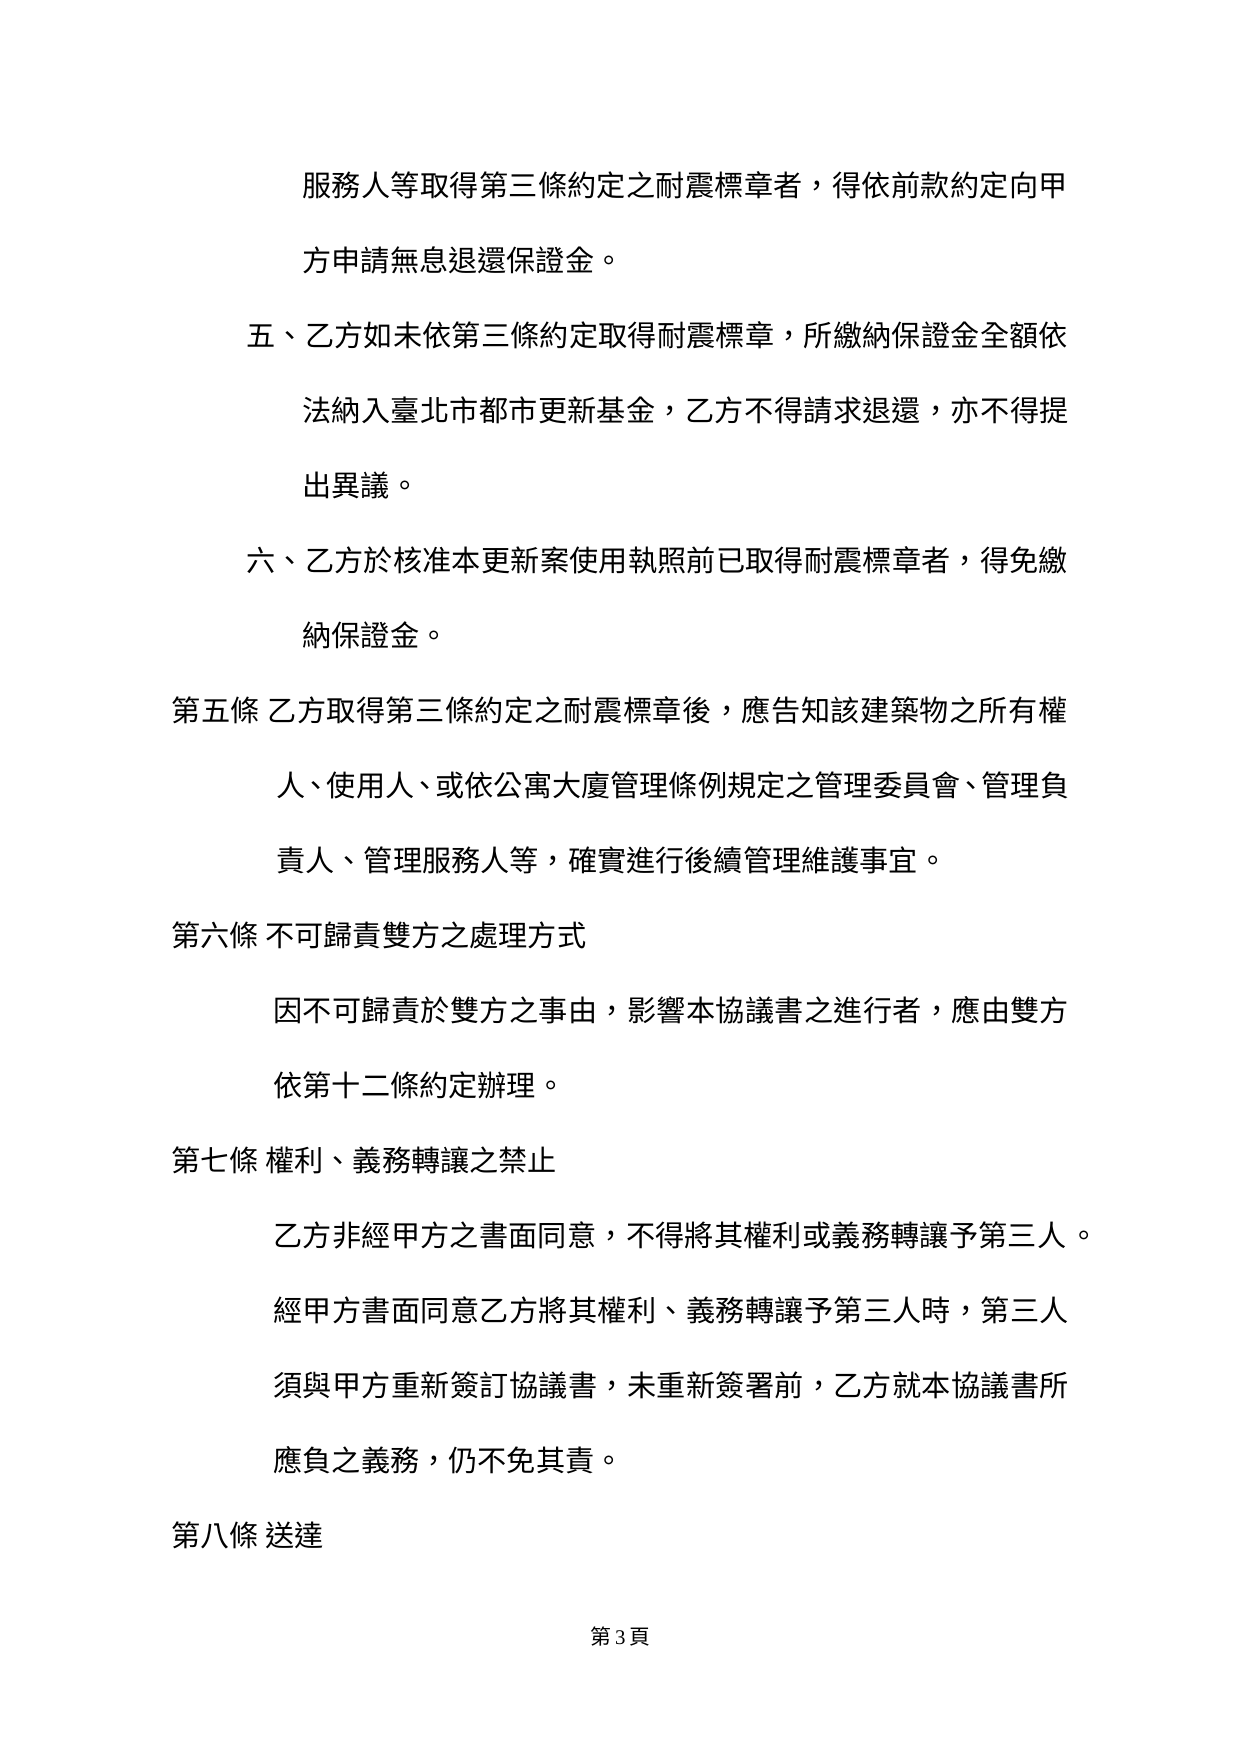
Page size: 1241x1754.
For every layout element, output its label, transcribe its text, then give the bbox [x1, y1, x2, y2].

text 第七條 權利、義務轉讓之禁止 [171, 1121, 1069, 1196]
text 五、乙方如未依第三條約定取得耐震標章，所繳納保證金全額依法納入臺北市都市更新基金，乙方不得請求退還，亦不得提出異議。 [246, 296, 1069, 521]
text 第六條 不可歸責雙方之處理方式 [171, 896, 1069, 971]
text 第八條 送達 [171, 1496, 1069, 1571]
text 服務人等取得第三條約定之耐震標章者，得依前款約定向甲方申請無息退還保證金。 [246, 146, 1069, 296]
text 六、乙方於核准本更新案使用執照前已取得耐震標章者，得免繳納保證金。 [246, 521, 1069, 671]
text 因不可歸責於雙方之事由，影響本協議書之進行者，應由雙方依第十二條約定辦理。 [273, 971, 1069, 1121]
text 第五條 乙方取得第三條約定之耐震標章後，應告知該建築物之所有權人、使用人、或依公寓大廈管理條例規定之管理委員會、管理負責人、管理服務人等，確實進行後續管理維護事宜。 [171, 671, 1069, 896]
text 乙方非經甲方之書面同意，不得將其權利或義務轉讓予第三人。經甲方書面同意乙方將其權利、義務轉讓予第三人時，第三人須與甲方重新簽訂協議書，未重新簽署前，乙方就本協議書所應負之義務，仍不免其責。 [273, 1196, 1069, 1496]
